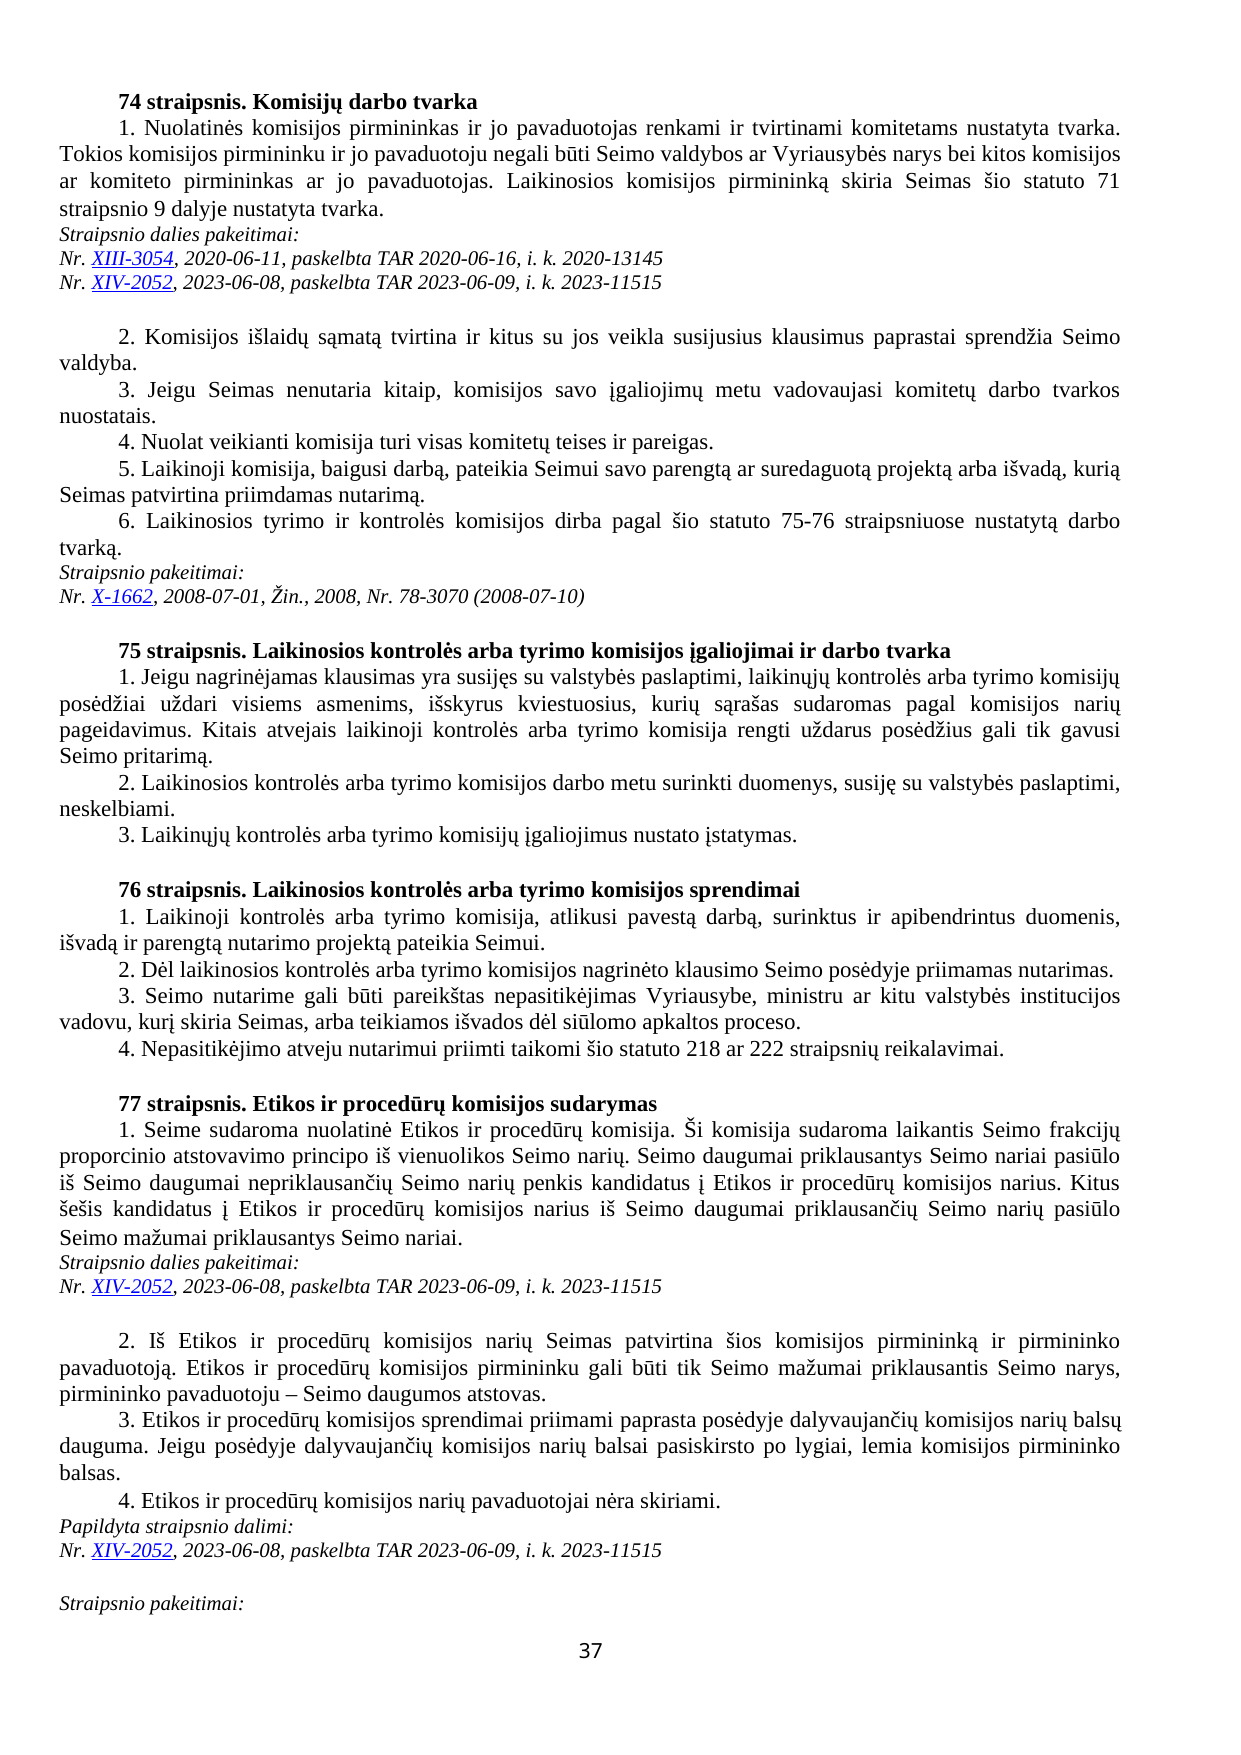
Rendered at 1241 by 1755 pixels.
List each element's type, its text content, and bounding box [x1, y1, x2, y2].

text 2. Komisijos išlaidų sąmatą tvirtina ir kitus su jos veikla susijusius klausimus paprastai sprendžia Seimo valdyba. [59, 323, 1122, 376]
text Nr. XIV-2052, 2023-06-08, paskelbta TAR 2023-06-09, i. k. 2023-11515 [59, 1538, 1122, 1562]
text Straipsnio pakeitimai: [59, 560, 1122, 584]
text Nr. X-1662, 2008-07-01, Žin., 2008, Nr. 78-3070 (2008-07-10) [59, 584, 1122, 608]
text 3. Etikos ir procedūrų komisijos sprendimai priimami paprasta posėdyje dalyvaujančių komisijos narių balsų dauguma. Jeigu posėdyje dalyvaujančių komisijos narių balsai pasiskirsto po lygiai, lemia komisijos pirmininko balsas. [59, 1406, 1122, 1485]
text 4. Nepasitikėjimo atveju nutarimui priimti taikomi šio statuto 218 ar 222 straipsnių reikalavimai. [59, 1035, 1122, 1061]
text Papildyta straipsnio dalimi: [59, 1514, 1122, 1538]
text 4. Nuolat veikianti komisija turi visas komitetų teises ir pareigas. [59, 428, 1122, 455]
text 1. Laikinoji kontrolės arba tyrimo komisija, atlikusi pavestą darbą, surinktus ir apibendrintus duomenis, išvadą ir parengtą nutarimo projektą pateikia Seimui. [59, 903, 1122, 956]
text 5. Laikinoji komisija, baigusi darbą, pateikia Seimui savo parengtą ar suredaguotą projektą arba išvadą, kurią Seimas patvirtina priimdamas nutarimą. [59, 455, 1122, 507]
text 1. Seime sudaroma nuolatinė Etikos ir procedūrų komisija. Ši komisija sudaroma laikantis Seimo frakcijų proporcinio atstovavimo principo iš vienuolikos Seimo narių. Seimo daugumai priklausantys Seimo nariai pasiūlo iš Seimo daugumai nepriklausančių Seimo narių penkis kandidatus į Etikos ir procedūrų komisijos narius. Kitus šešis kandidatus į Etikos ir procedūrų komisijos narius iš Seimo daugumai priklausančių Seimo narių pasiūlo Seimo mažumai priklausantys Seimo nariai. [59, 1116, 1122, 1250]
text 2. Iš Etikos ir procedūrų komisijos narių Seimas patvirtina šios komisijos pirmininką ir pirmininko pavaduotoją. Etikos ir procedūrų komisijos pirmininku gali būti tik Seimo mažumai priklausantis Seimo narys, pirmininko pavaduotoju – Seimo daugumos atstovas. [59, 1327, 1122, 1406]
text 6. Laikinosios tyrimo ir kontrolės komisijos dirba pagal šio statuto 75-76 straipsniuose nustatytą darbo tvarką. [59, 507, 1122, 560]
text 1. Nuolatinės komisijos pirmininkas ir jo pavaduotojas renkami ir tvirtinami komitetams nustatyta tvarka. Tokios komisijos pirmininku ir jo pavaduotoju negali būti Seimo valdybos ar Vyriausybės narys bei kitos komisijos ar komiteto pirmininkas ar jo pavaduotojas. Laikinosios komisijos pirmininką skiria Seimas šio statuto 71 straipsnio 9 dalyje nustatyta tvarka. [59, 114, 1122, 222]
text 74 straipsnis. Komisijų darbo tvarka [59, 88, 1122, 114]
text 1. Jeigu nagrinėjamas klausimas yra susijęs su valstybės paslaptimi, laikinųjų kontrolės arba tyrimo komisijų posėdžiai uždari visiems asmenims, išskyrus kviestuosius, kurių sąrašas sudaromas pagal komisijos narių pageidavimus. Kitais atvejais laikinoji kontrolės arba tyrimo komisija rengti uždarus posėdžius gali tik gavusi Seimo pritarimą. [59, 663, 1122, 769]
text Straipsnio dalies pakeitimai: [59, 222, 1122, 246]
text 75 straipsnis. Laikinosios kontrolės arba tyrimo komisijos įgaliojimai ir darbo tvarka [118, 637, 1122, 663]
text Nr. XIV-2052, 2023-06-08, paskelbta TAR 2023-06-09, i. k. 2023-11515 [59, 1274, 1122, 1298]
text 76 straipsnis. Laikinosios kontrolės arba tyrimo komisijos sprendimai [59, 877, 1122, 903]
text 2. Dėl laikinosios kontrolės arba tyrimo komisijos nagrinėto klausimo Seimo posėdyje priimamas nutarimas. [59, 956, 1122, 982]
text Straipsnio dalies pakeitimai: [59, 1250, 1122, 1274]
text 3. Seimo nutarime gali būti pareikštas nepasitikėjimas Vyriausybe, ministru ar kitu valstybės institucijos vadovu, kurį skiria Seimas, arba teikiamos išvados dėl siūlomo apkaltos proceso. [59, 982, 1122, 1035]
text 4. Etikos ir procedūrų komisijos narių pavaduotojai nėra skiriami. [59, 1485, 1122, 1514]
text 3. Laikinųjų kontrolės arba tyrimo komisijų įgaliojimus nustato įstatymas. [59, 821, 1122, 848]
text 2. Laikinosios kontrolės arba tyrimo komisijos darbo metu surinkti duomenys, susiję su valstybės paslaptimi, neskelbiami. [59, 769, 1122, 821]
text Nr. XIV-2052, 2023-06-08, paskelbta TAR 2023-06-09, i. k. 2023-11515 [59, 270, 1122, 294]
text Straipsnio pakeitimai: [59, 1591, 1122, 1615]
text 3. Jeigu Seimas nenutaria kitaip, komisijos savo įgaliojimų metu vadovaujasi komitetų darbo tvarkos nuostatais. [59, 376, 1122, 428]
text Nr. XIII-3054, 2020-06-11, paskelbta TAR 2020-06-16, i. k. 2020-13145 [59, 246, 1122, 270]
text 77 straipsnis. Etikos ir procedūrų komisijos sudarymas [59, 1090, 1122, 1116]
